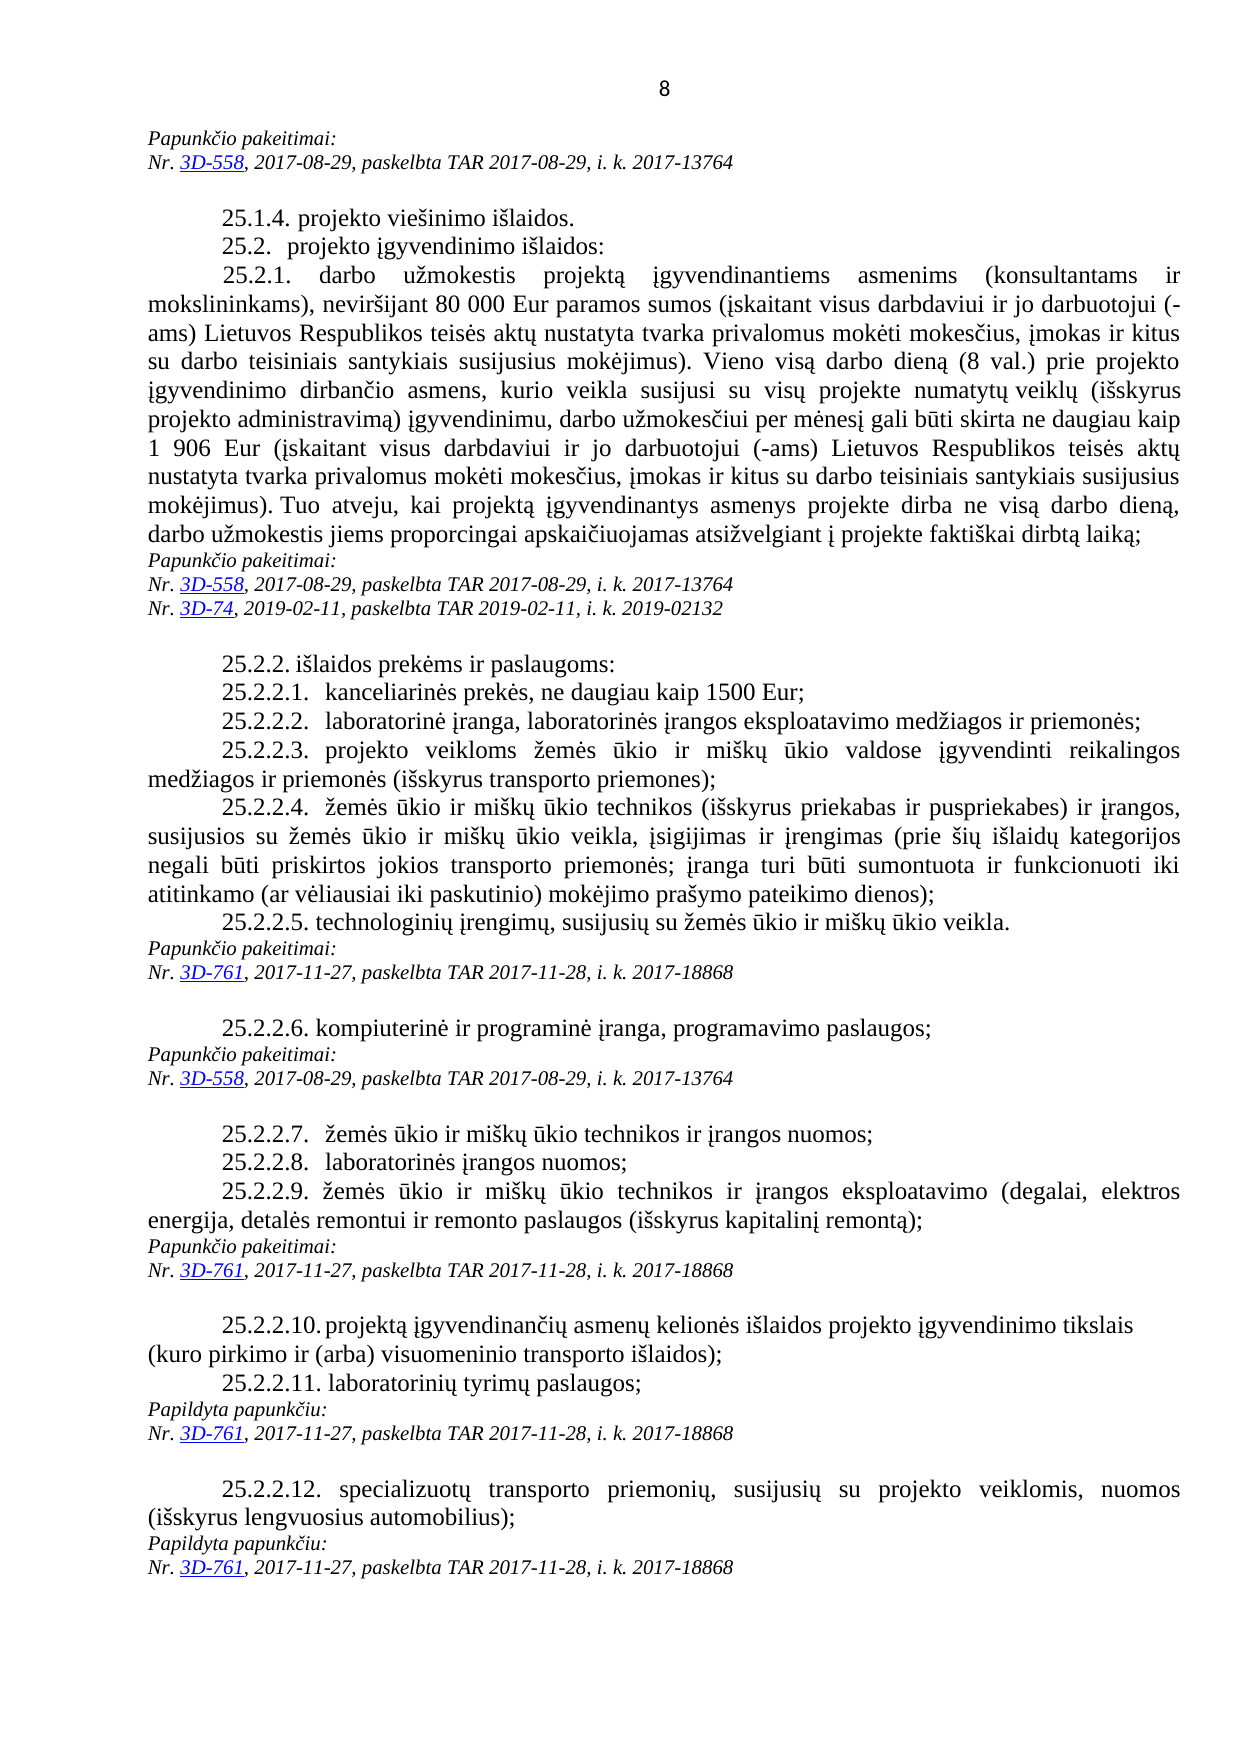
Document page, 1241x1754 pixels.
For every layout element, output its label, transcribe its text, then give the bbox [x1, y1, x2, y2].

text Nr. 3D-761, 2017-11-27, paskelbta TAR 2017-11-28, i. k. 2017-18868 [148, 1258, 1181, 1282]
text 25.2.2.10. projektą įgyvendinančių asmenų kelionės išlaidos projekto įgyvendinimo tikslais (kuro pirkimo ir (arba) visuomeninio transporto išlaidos); [148, 1311, 1181, 1368]
text Nr. 3D-74, 2019-02-11, paskelbta TAR 2019-02-11, i. k. 2019-02132 [148, 596, 1181, 620]
text 25.2.2.8. laboratorinės įrangos nuomos; [148, 1147, 1181, 1176]
text Papunkčio pakeitimai: [148, 936, 1181, 960]
text Nr. 3D-761, 2017-11-27, paskelbta TAR 2017-11-28, i. k. 2017-18868 [148, 1555, 1181, 1579]
text 25.2.2.5. technologinių įrengimų, susijusių su žemės ūkio ir miškų ūkio veikla. [222, 907, 1181, 936]
text 25.2.2.11. laboratorinių tyrimų paslaugos; [222, 1368, 1181, 1397]
text 25.2.2.4. žemės ūkio ir miškų ūkio technikos (išskyrus priekabas ir puspriekabes) ir įrangos, susijusios su žemės ūkio ir miškų ūkio veikla, įsigijimas ir įrengimas (prie šių išlaidų kategorijos negali būti priskirtos jokios transporto priemonės; įranga turi būti sumontuota ir funkcionuoti iki atitinkamo (ar vėliausiai iki paskutinio) mokėjimo prašymo pateikimo dienos); [148, 792, 1181, 907]
text 25.2. projekto įgyvendinimo išlaidos: [148, 231, 1181, 260]
text Papunkčio pakeitimai: [148, 548, 1181, 572]
text 25.2.2.9. žemės ūkio ir miškų ūkio technikos ir įrangos eksploatavimo (degalai, elektros energija, detalės remontui ir remonto paslaugos (išskyrus kapitalinį remontą); [148, 1176, 1181, 1234]
text 25.2.2.12. specializuotų transporto priemonių, susijusių su projekto veiklomis, nuomos (išskyrus lengvuosius automobilius); [148, 1474, 1181, 1531]
text Papildyta papunkčiu: [148, 1397, 1181, 1421]
text 25.2.2.2. laboratorinė įranga, laboratorinės įrangos eksploatavimo medžiagos ir priemonės; [148, 706, 1181, 735]
text Papildyta papunkčiu: [148, 1531, 1181, 1555]
text Nr. 3D-558, 2017-08-29, paskelbta TAR 2017-08-29, i. k. 2017-13764 [148, 1066, 1181, 1090]
text 25.2.2.1. kanceliarinės prekės, ne daugiau kaip 1500 Eur; [148, 677, 1181, 706]
text 25.2.1. darbo užmokestis projektą įgyvendinantiems asmenims (konsultantams ir mokslininkams), neviršijant 80 000 Eur paramos sumos (įskaitant visus darbdaviui ir jo darbuotojui (-ams) Lietuvos Respublikos teisės aktų nustatyta tvarka privalomus mokėti mokesčius, įmokas ir kitus su darbo teisiniais santykiais susijusius mokėjimus). Vieno visą darbo dieną (8 val.) prie projekto įgyvendinimo dirbančio asmens, kurio veikla susijusi su visų projekte numatytų veiklų (išskyrus projekto administravimą) įgyvendinimu, darbo užmokesčiui per mėnesį gali būti skirta ne daugiau kaip 1 906 Eur (įskaitant visus darbdaviui ir jo darbuotojui (-ams) Lietuvos Respublikos teisės aktų nustatyta tvarka privalomus mokėti mokesčius, įmokas ir kitus su darbo teisiniais santykiais susijusius mokėjimus). Tuo atveju, kai projektą įgyvendinantys asmenys projekte dirba ne visą darbo dieną, darbo užmokestis jiems proporcingai apskaičiuojamas atsižvelgiant į projekte faktiškai dirbtą laiką; [148, 260, 1181, 548]
text 25.2.2.7. žemės ūkio ir miškų ūkio technikos ir įrangos nuomos; [148, 1119, 1181, 1147]
text Nr. 3D-558, 2017-08-29, paskelbta TAR 2017-08-29, i. k. 2017-13764 [148, 150, 1181, 174]
text 25.1.4. projekto viešinimo išlaidos. [148, 203, 1181, 231]
text 25.2.2. išlaidos prekėms ir paslaugoms: [148, 649, 1181, 677]
text Nr. 3D-558, 2017-08-29, paskelbta TAR 2017-08-29, i. k. 2017-13764 [148, 572, 1181, 596]
text Papunkčio pakeitimai: [148, 126, 1181, 150]
text 25.2.2.3. projekto veikloms žemės ūkio ir miškų ūkio valdose įgyvendinti reikalingos medžiagos ir priemonės (išskyrus transporto priemones); [148, 735, 1181, 792]
text Papunkčio pakeitimai: [148, 1042, 1181, 1066]
text 25.2.2.6. kompiuterinė ir programinė įranga, programavimo paslaugos; [222, 1013, 1181, 1042]
text Nr. 3D-761, 2017-11-27, paskelbta TAR 2017-11-28, i. k. 2017-18868 [148, 1421, 1181, 1445]
text Papunkčio pakeitimai: [148, 1234, 1181, 1258]
text Nr. 3D-761, 2017-11-27, paskelbta TAR 2017-11-28, i. k. 2017-18868 [148, 960, 1181, 984]
